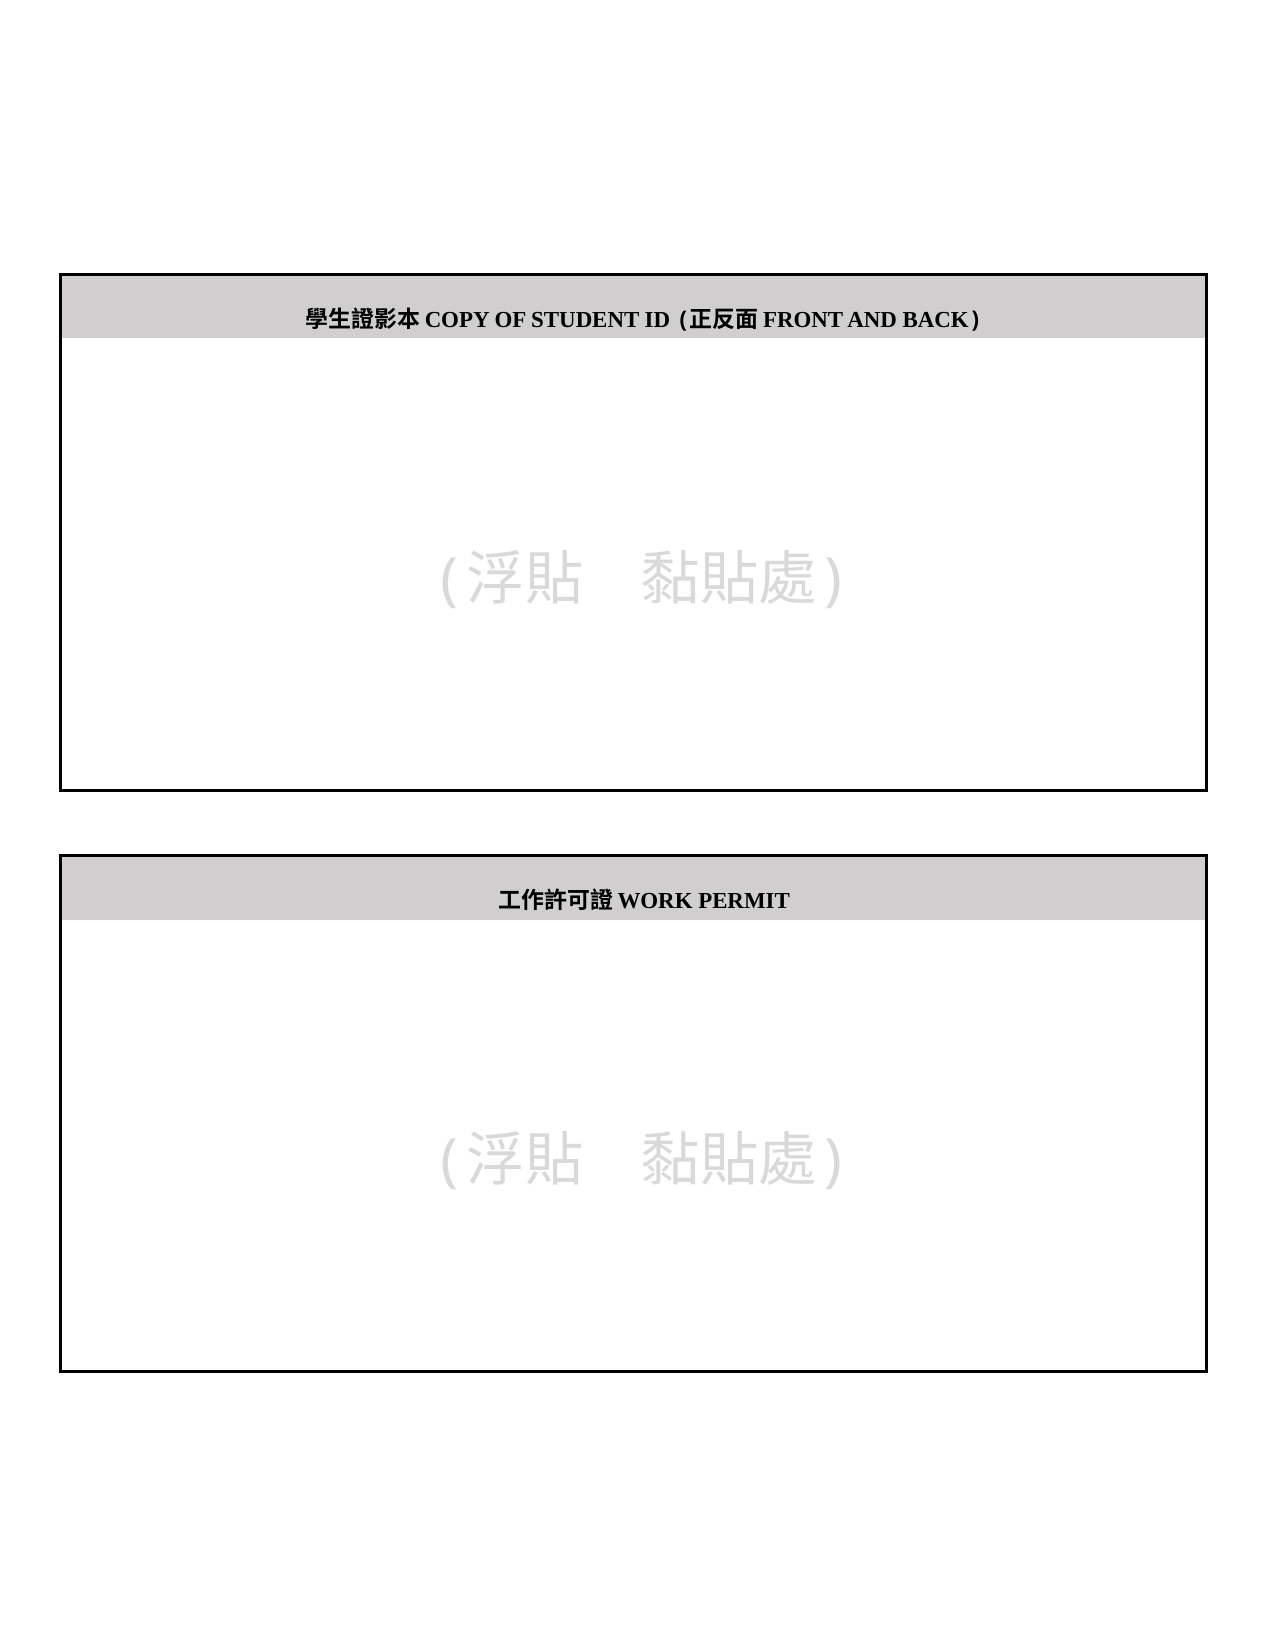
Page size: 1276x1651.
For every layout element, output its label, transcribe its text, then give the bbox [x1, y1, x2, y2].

table_cell (浮貼 黏貼處) [62, 920, 1205, 1370]
table_header 工作許可證WORK PERMIT [62, 857, 1205, 920]
table_header 學生證影本COPY OF STUDENT ID (正反面FRONT AND BACK) [62, 276, 1205, 338]
table_cell (浮貼 黏貼處) [62, 339, 1205, 788]
